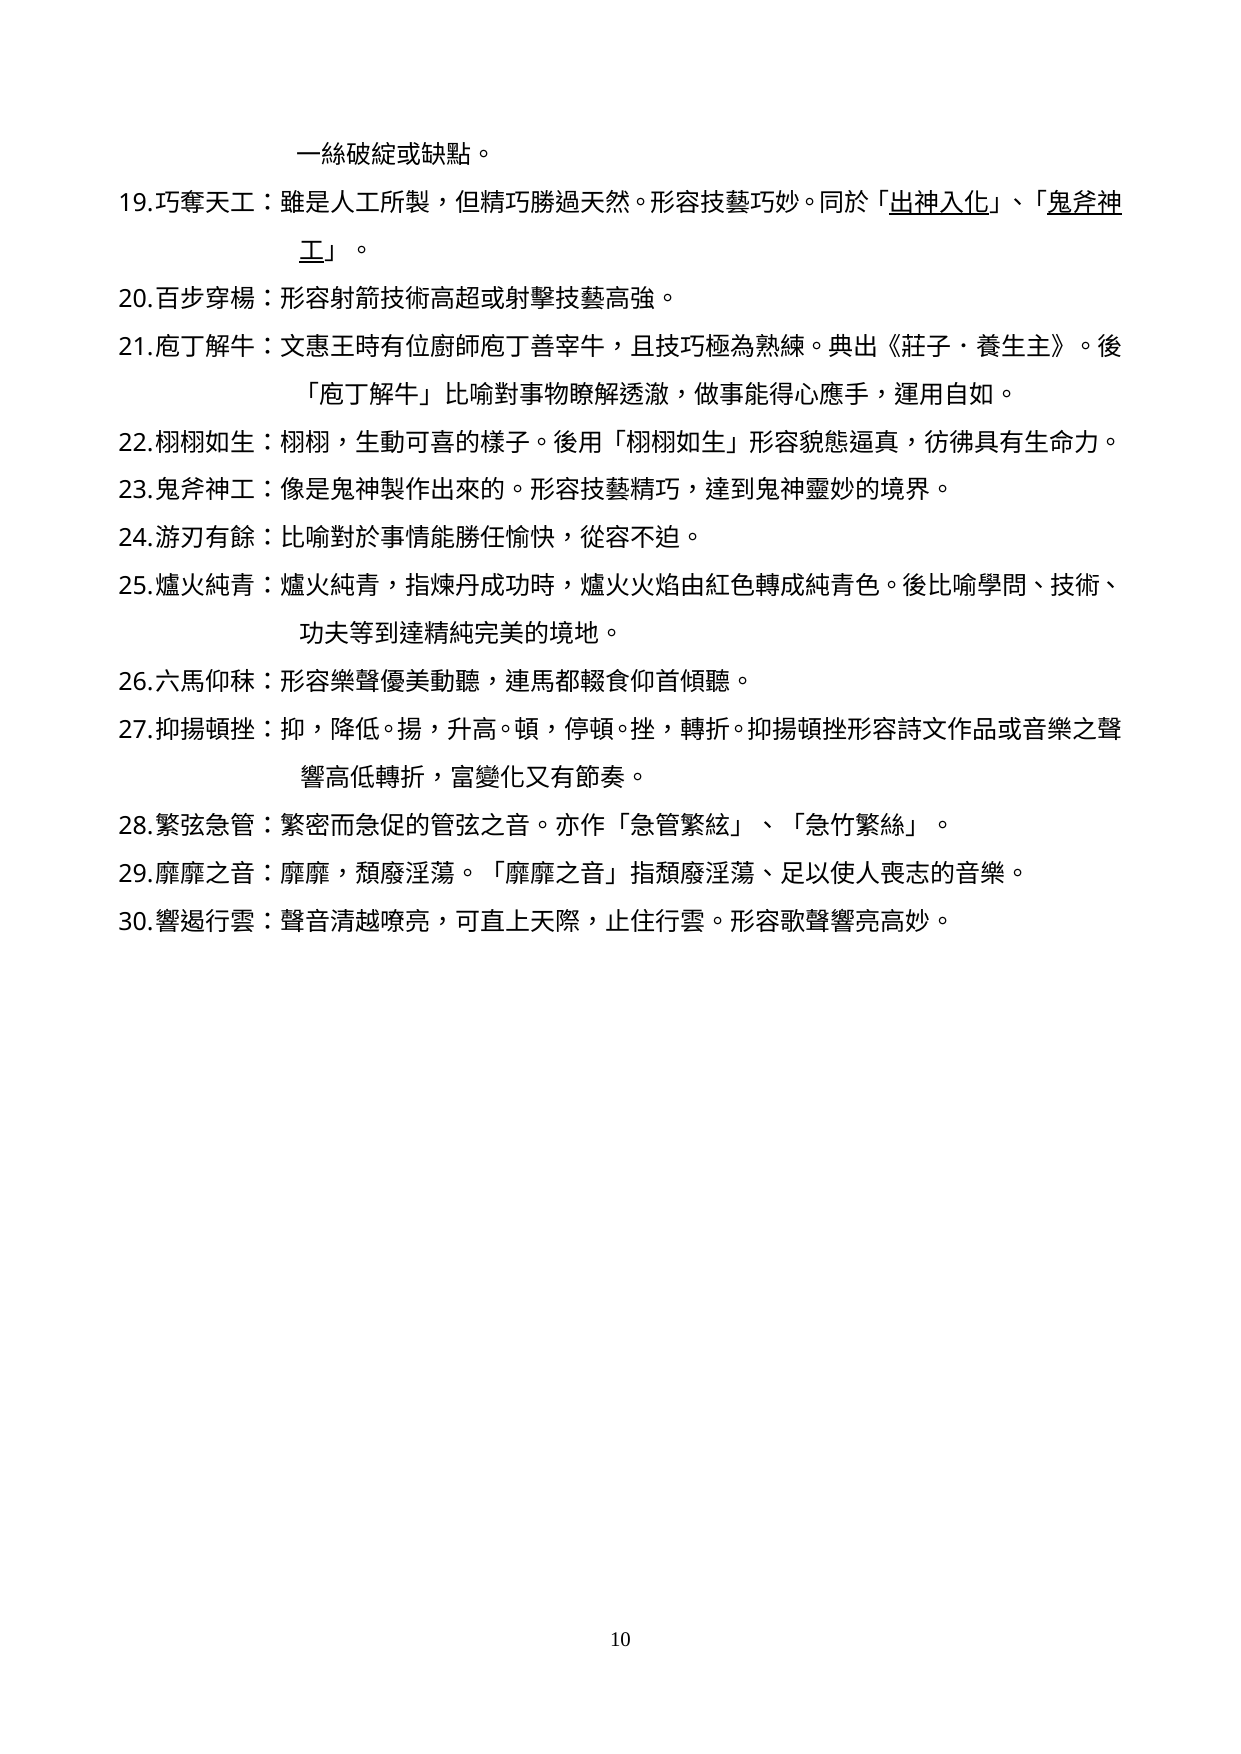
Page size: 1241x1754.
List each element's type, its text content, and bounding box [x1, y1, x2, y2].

list 抑揚頓挫：抑，降低。揚，升高。頓，停頓。挫，轉折。抑揚頓挫形容詩文作品或音樂之聲響高低轉折，富變化又有節奏。 [118, 698, 1122, 794]
list 巧奪天工：雖是人工所製，但精巧勝過天然。形容技藝巧妙。同於「出神入化」、「鬼斧神工」。 [118, 171, 1122, 267]
list 靡靡之音：靡靡，頹廢淫蕩。「靡靡之音」指頹廢淫蕩、足以使人喪志的音樂。 [118, 842, 1122, 889]
list 庖丁解牛：文惠王時有位廚師庖丁善宰牛，且技巧極為熟練。典出《莊子．養生主》。後「庖丁解牛」比喻對事物瞭解透澈，做事能得心應手，運用自如。 [118, 314, 1122, 410]
list 六馬仰秣：形容樂聲優美動聽，連馬都輟食仰首傾聽。 [118, 650, 1122, 698]
list 游刃有餘：比喻對於事情能勝任愉快，從容不迫。 [118, 506, 1122, 554]
list 爐火純青：爐火純青，指煉丹成功時，爐火火焰由紅色轉成純青色。後比喻學問、技術、功夫等到達精純完美的境地。 [118, 554, 1122, 650]
list 繁弦急管：繁密而急促的管弦之音。亦作「急管繁絃」、「急竹繁絲」。 [118, 794, 1122, 842]
list 栩栩如生：栩栩，生動可喜的樣子。後用「栩栩如生」形容貌態逼真，彷彿具有生命力。 [118, 410, 1122, 458]
list 響遏行雲：聲音清越嘹亮，可直上天際，止住行雲。形容歌聲響亮高妙。 [118, 889, 1122, 937]
list 鬼斧神工：像是鬼神製作出來的。形容技藝精巧，達到鬼神靈妙的境界。 [118, 458, 1122, 506]
list 一絲破綻或缺點。 [118, 123, 1122, 171]
list 百步穿楊：形容射箭技術高超或射擊技藝高強。 [118, 267, 1122, 314]
